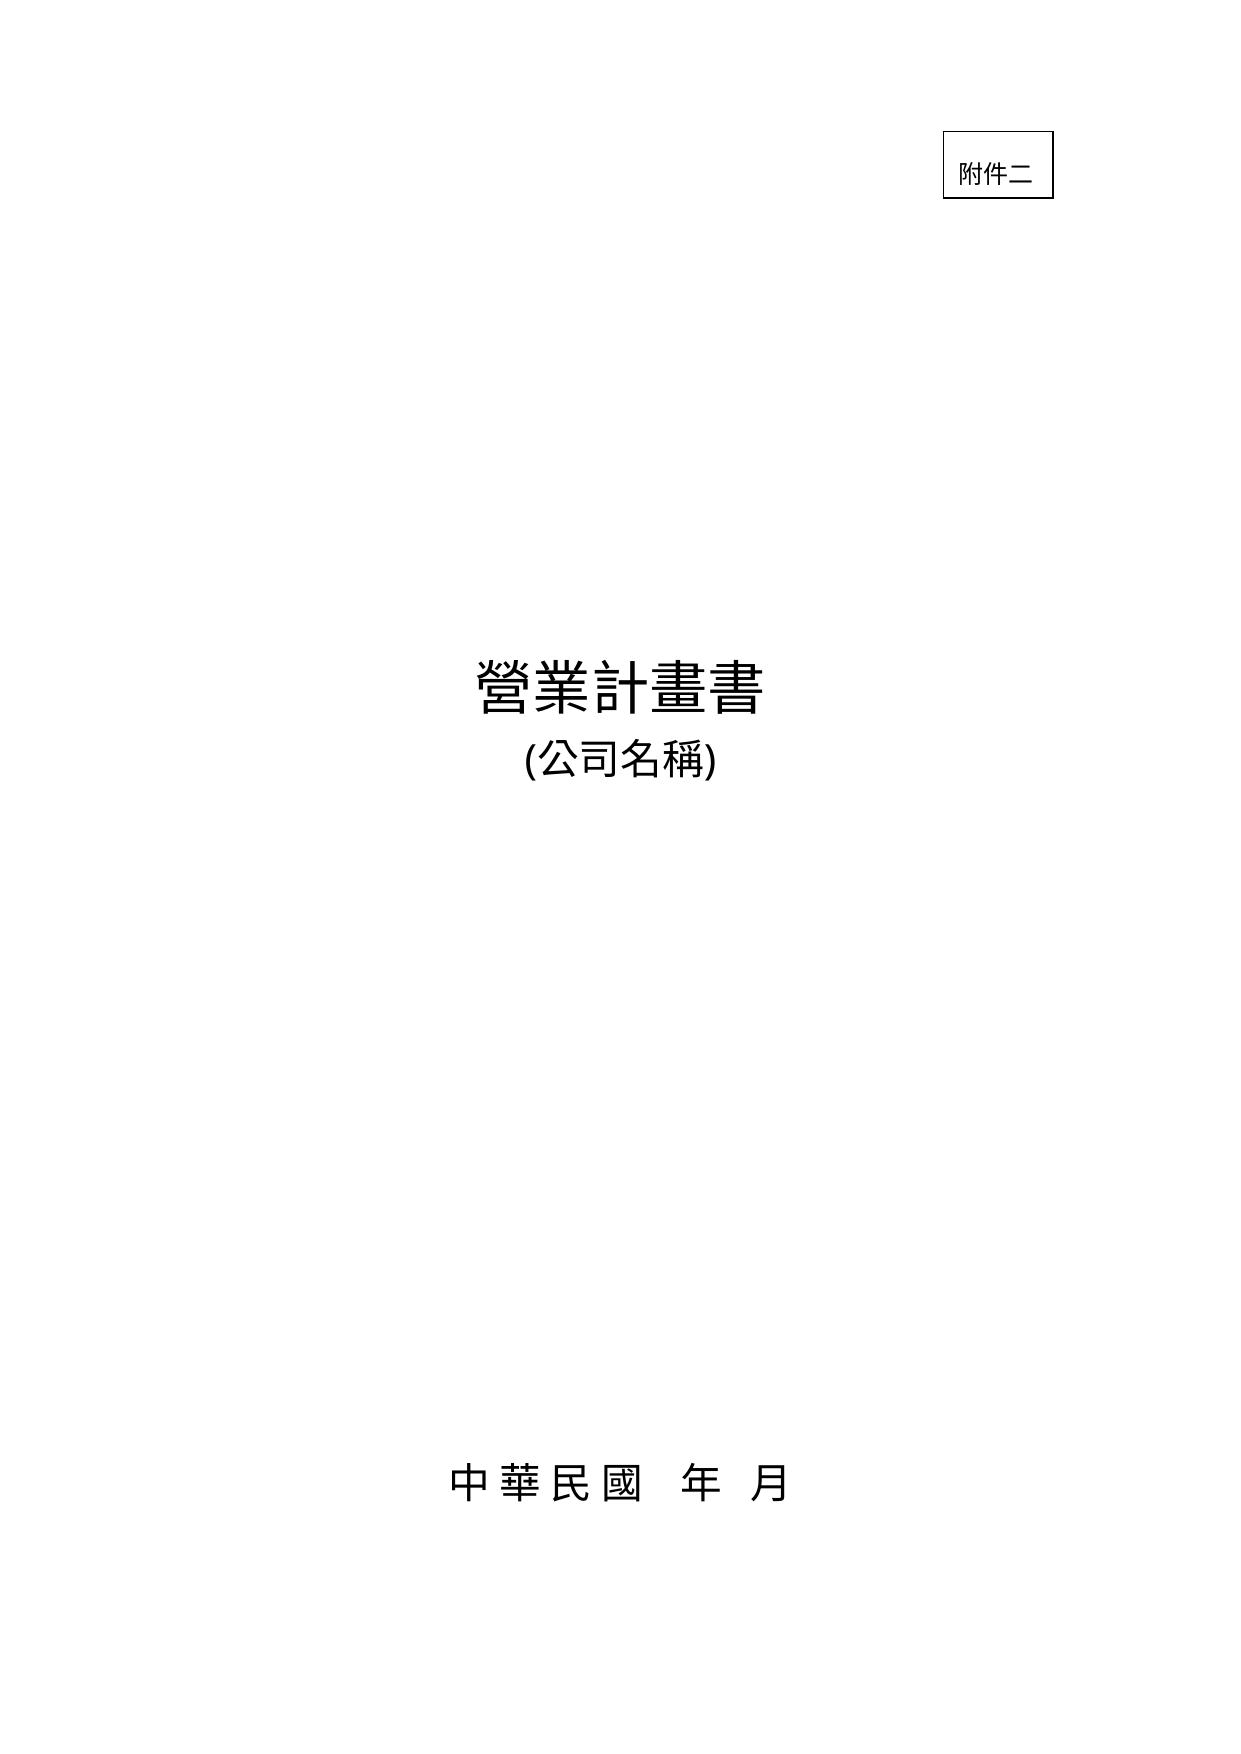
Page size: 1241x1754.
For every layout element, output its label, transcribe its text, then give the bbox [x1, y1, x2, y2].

text (公司名稱) [187, 726, 1053, 786]
text 附件二 [958, 139, 1038, 191]
text 中 華 民 國 年 月 [187, 1451, 1053, 1511]
text 營業計畫書 [187, 641, 1053, 726]
